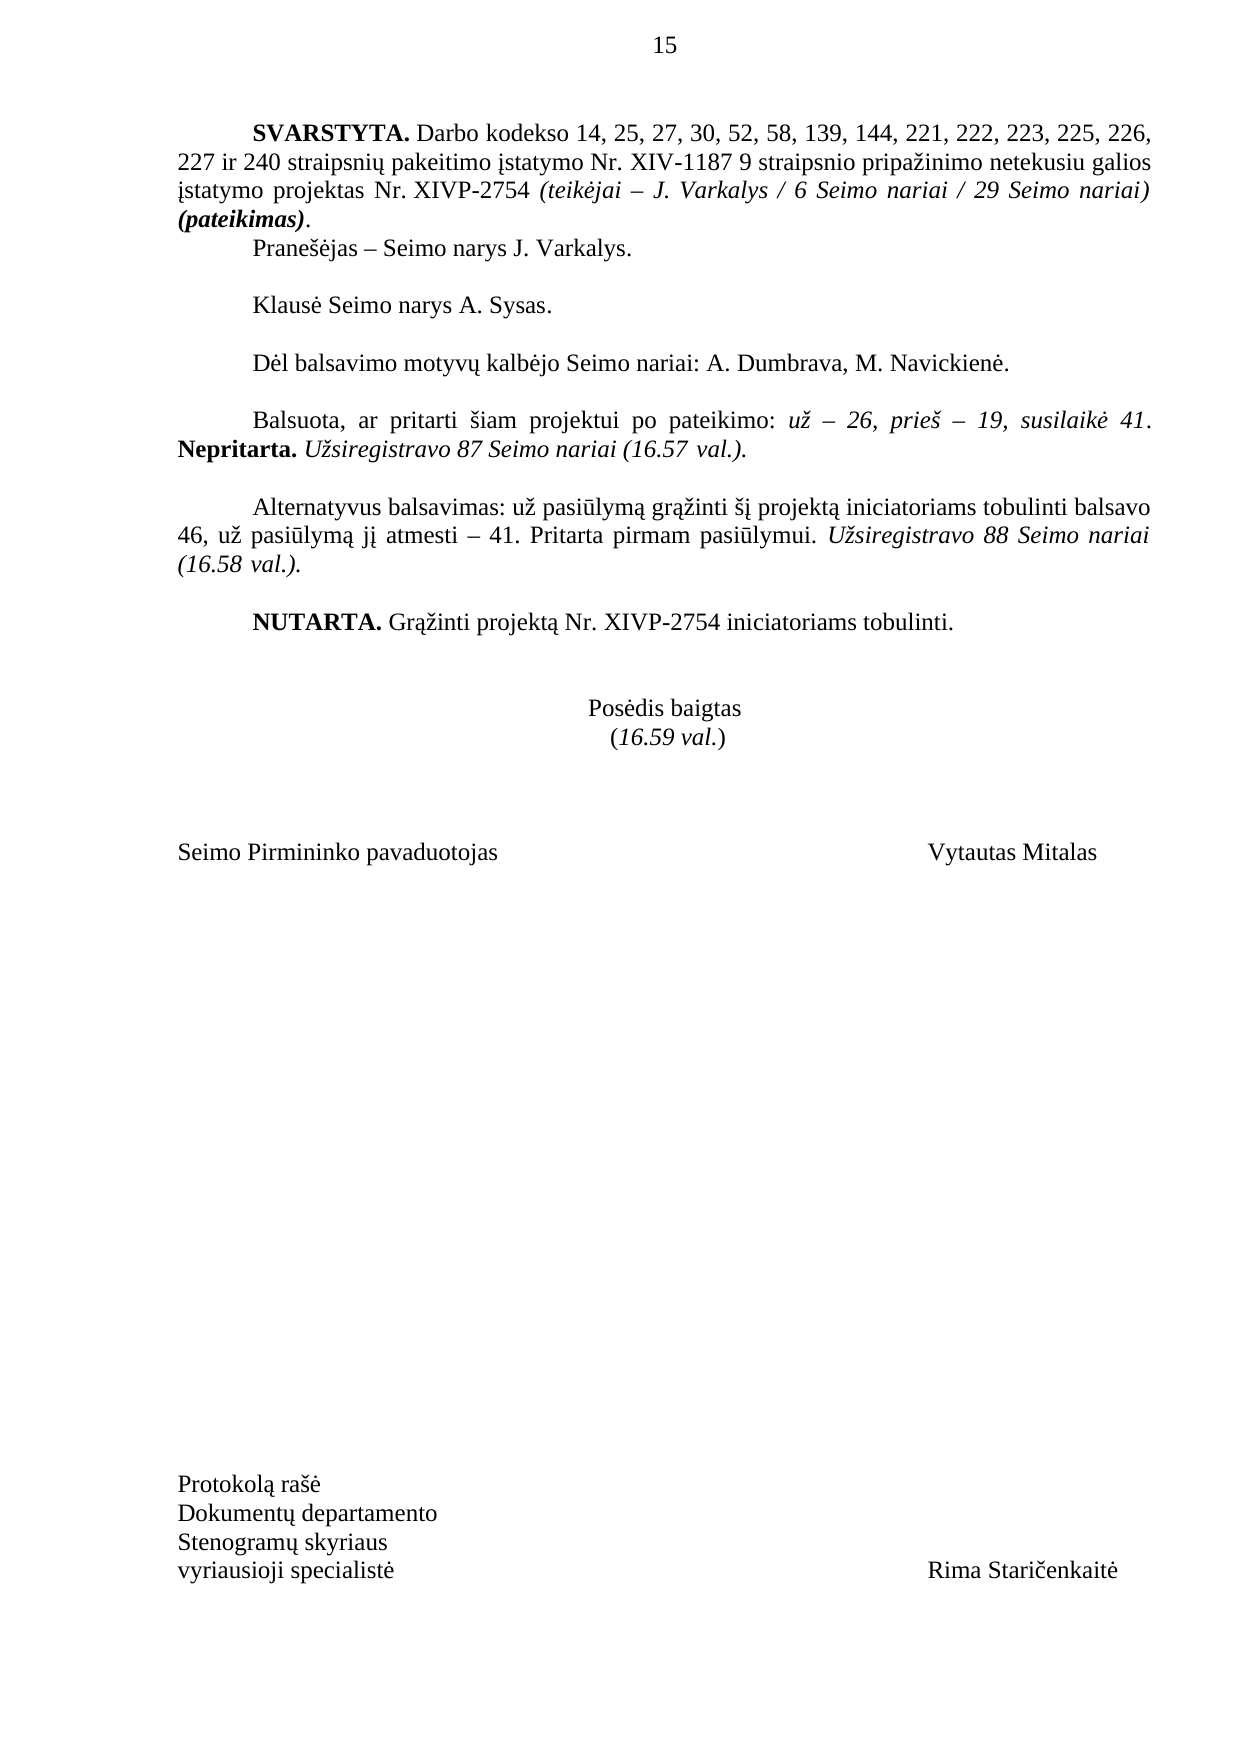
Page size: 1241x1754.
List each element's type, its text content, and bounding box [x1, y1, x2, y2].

text Alternatyvus balsavimas: už pasiūlymą grąžinti šį projektą iniciatoriams tobulinti balsavo 46, už pasiūlymą jį atmesti – 41. Pritarta pirmam pasiūlymui. Užsiregistravo 88 Seimo nariai (16.58 val.). [177, 492, 1152, 578]
text Klausė Seimo narys A. Sysas. [177, 291, 1152, 319]
text Pranešėjas – Seimo narys J. Varkalys. [177, 233, 1152, 262]
text Posėdis baigtas [177, 693, 1152, 722]
text Stenogramų skyriaus [177, 1527, 1152, 1556]
text Dokumentų departamento [177, 1498, 1152, 1527]
text (16.59 val.) [177, 722, 1152, 751]
text Protokolą rašė [177, 1469, 1152, 1498]
text SVARSTYTA. Darbo kodekso 14, 25, 27, 30, 52, 58, 139, 144, 221, 222, 223, 225, 226, 227 ir 240 straipsnių pakeitimo įstatymo Nr. XIV-1187 9 straipsnio pripažinimo netekusiu galios įstatymo projektas Nr. XIVP-2754 (teikėjai – J. Varkalys / 6 Seimo nariai / 29 Seimo nariai) (pateikimas). [177, 118, 1152, 233]
text Seimo Pirmininko pavaduotojas Vytautas Mitalas [177, 837, 1152, 866]
text NUTARTA. Grąžinti projektą Nr. XIVP-2754 iniciatoriams tobulinti. [177, 607, 1152, 636]
text Balsuota, ar pritarti šiam projektui po pateikimo: už – 26, prieš – 19, susilaikė 41. Nepritarta. Užsiregistravo 87 Seimo nariai (16.57 val.). [177, 406, 1152, 463]
text vyriausioji specialistė Rima Staričenkaitė [177, 1556, 1152, 1584]
text Dėl balsavimo motyvų kalbėjo Seimo nariai: A. Dumbrava, M. Navickienė. [177, 348, 1152, 377]
